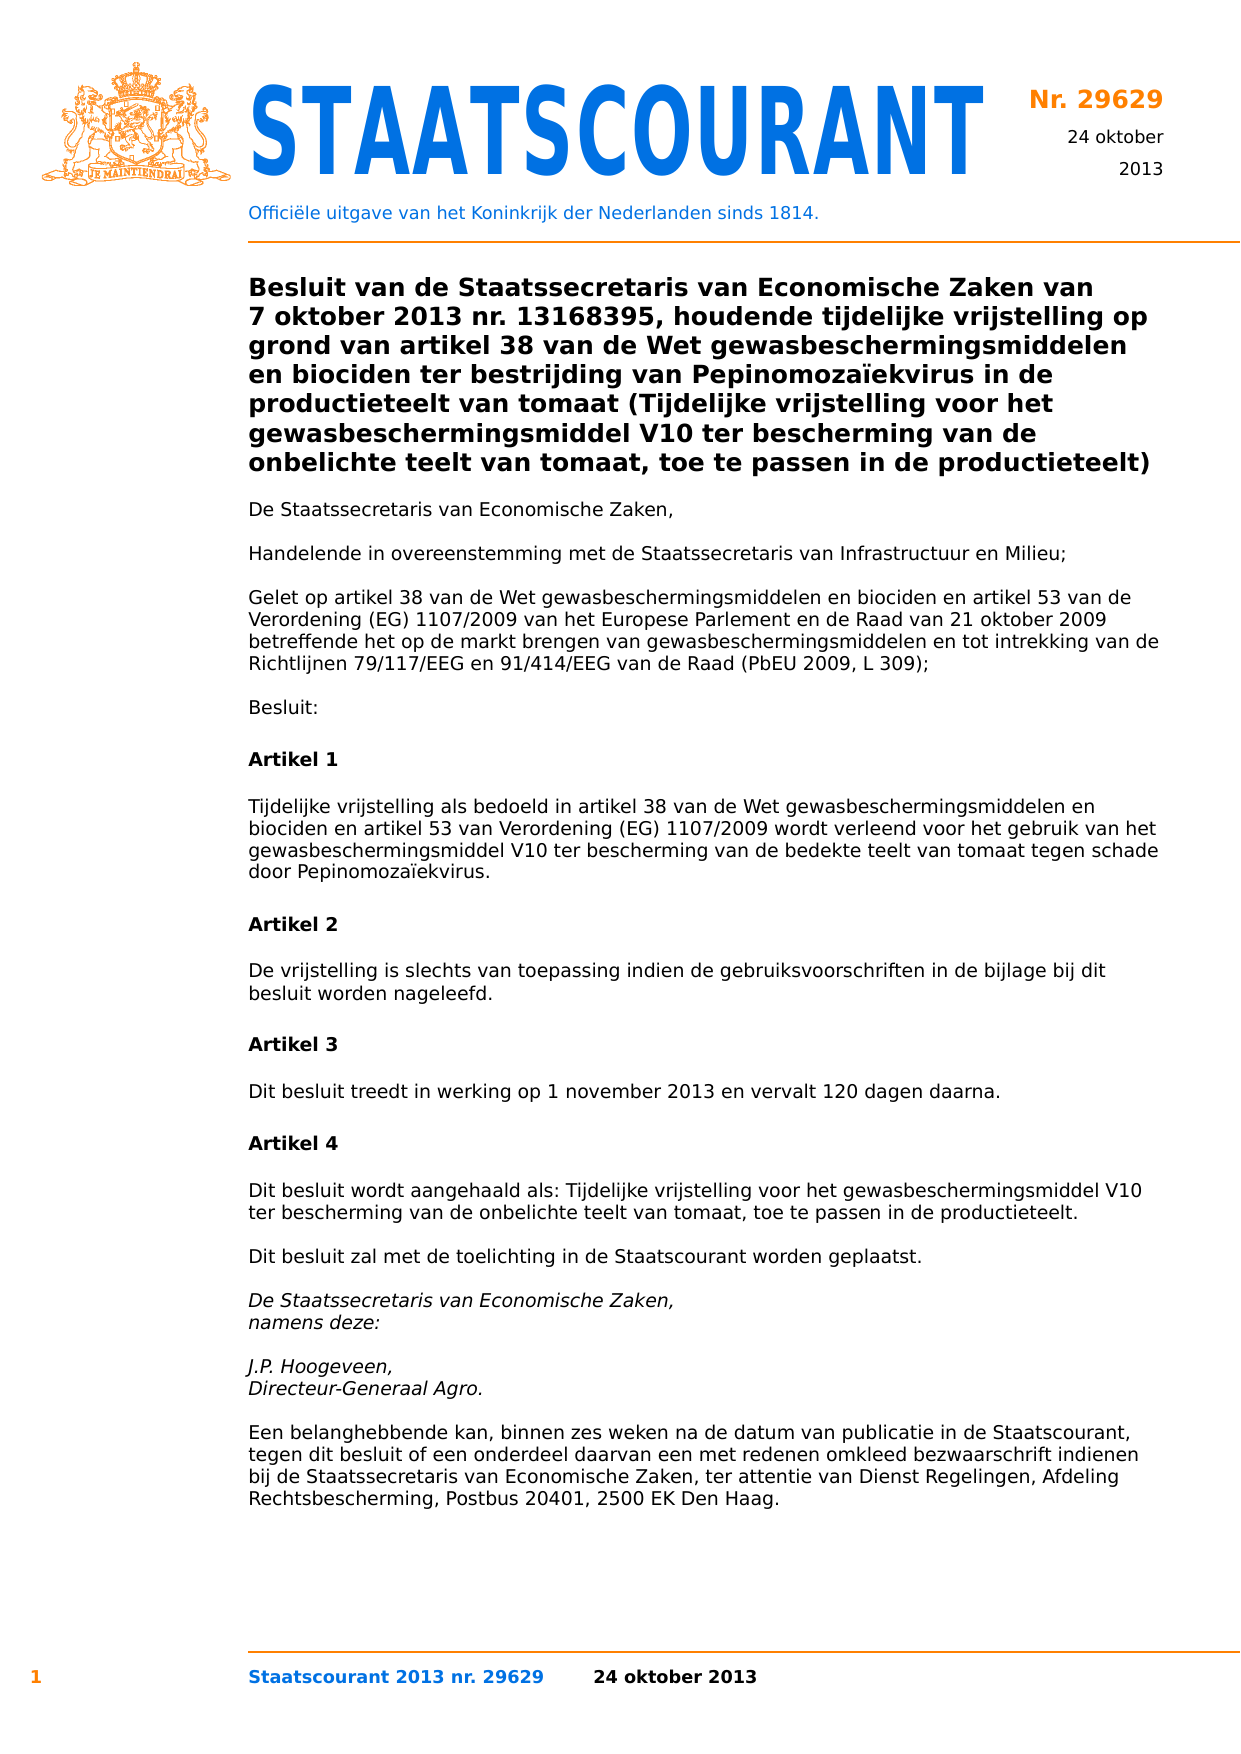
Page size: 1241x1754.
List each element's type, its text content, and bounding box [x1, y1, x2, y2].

table_cell Officiële uitgave van het Koninkrijk der Nederlanden sinds 1814. [248, 203, 1240, 241]
text Dit besluit treedt in werking op 1 november 2013 en vervalt 120 dagen daarna. [248, 1081, 1163, 1103]
text Gelet op artikel 38 van de Wet gewasbeschermingsmiddelen en biociden en artikel 53 van de Verordening (EG) 1107/2009 van het Europese Parlement en de Raad van 21 oktober 2009 betreffende het op de markt brengen van gewasbeschermingsmiddelen en tot intrekking van de Richtlijnen 79/117/EEG en 91/414/EEG van de Raad (PbEU 2009, L 309); [248, 587, 1163, 675]
picture [41, 62, 231, 186]
text Dit besluit wordt aangehaald als: Tijdelijke vrijstelling voor het gewasbeschermingsmiddel V10 ter bescherming van de onbelichte teelt van tomaat, toe te passen in de productieteelt. [248, 1180, 1163, 1224]
text Tijdelijke vrijstelling als bedoeld in artikel 38 van de Wet gewasbeschermingsmiddelen en biociden en artikel 53 van Verordening (EG) 1107/2009 wordt verleend voor het gebruik van het gewasbeschermingsmiddel V10 ter bescherming van de bedekte teelt van tomaat tegen schade door Pepinomozaïekvirus. [248, 796, 1163, 883]
subtitle Besluit van de Staatssecretaris van Economische Zaken van 7 oktober 2013 nr. 13168395, houdende tijdelijke vrijstelling op grond van artikel 38 van de Wet gewasbeschermingsmiddelen en biociden ter bestrijding van Pepinomozaïekvirus in de productieteelt van tomaat (Tijdelijke vrijstelling voor het gewasbeschermingsmiddel V10 ter bescherming van de onbelichte teelt van tomaat, toe te passen in de productieteelt) [248, 273, 1163, 477]
text De Staatssecretaris van Economische Zaken, [248, 499, 1163, 521]
table_cell 24 oktober [998, 121, 1240, 153]
text De vrijstelling is slechts van toepassing indien de gebruiksvoorschriften in de bijlage bij dit besluit worden nageleefd. [248, 960, 1163, 1004]
subtitle Artikel 3 [248, 1034, 1163, 1056]
subtitle Artikel 4 [248, 1133, 1163, 1155]
table_header Nr. 29629 [998, 62, 1240, 121]
text Handelende in overeenstemming met de Staatssecretaris van Infrastructuur en Milieu; [248, 543, 1163, 565]
text Besluit: [248, 697, 1163, 718]
table_header [25, 62, 248, 241]
text Dit besluit zal met de toelichting in de Staatscourant worden geplaatst. [248, 1246, 1163, 1268]
text De Staatssecretaris van Economische Zaken, namens deze: J.P. Hoogeveen, Directeur-Generaal Agro. [248, 1290, 1163, 1400]
subtitle Artikel 1 [248, 748, 1163, 771]
subtitle Artikel 2 [248, 913, 1163, 935]
text Een belanghebbende kan, binnen zes weken na de datum van publicatie in de Staatscourant, tegen dit besluit of een onderdeel daarvan een met redenen omkleed bezwaarschrift indienen bij de Staatssecretaris van Economische Zaken, ter attentie van Dienst Regelingen, Afdeling Rechtsbescherming, Postbus 20401, 2500 EK Den Haag. [248, 1422, 1163, 1510]
table_cell 2013 [998, 153, 1240, 203]
table_header STAATSCOURANT [248, 62, 998, 203]
